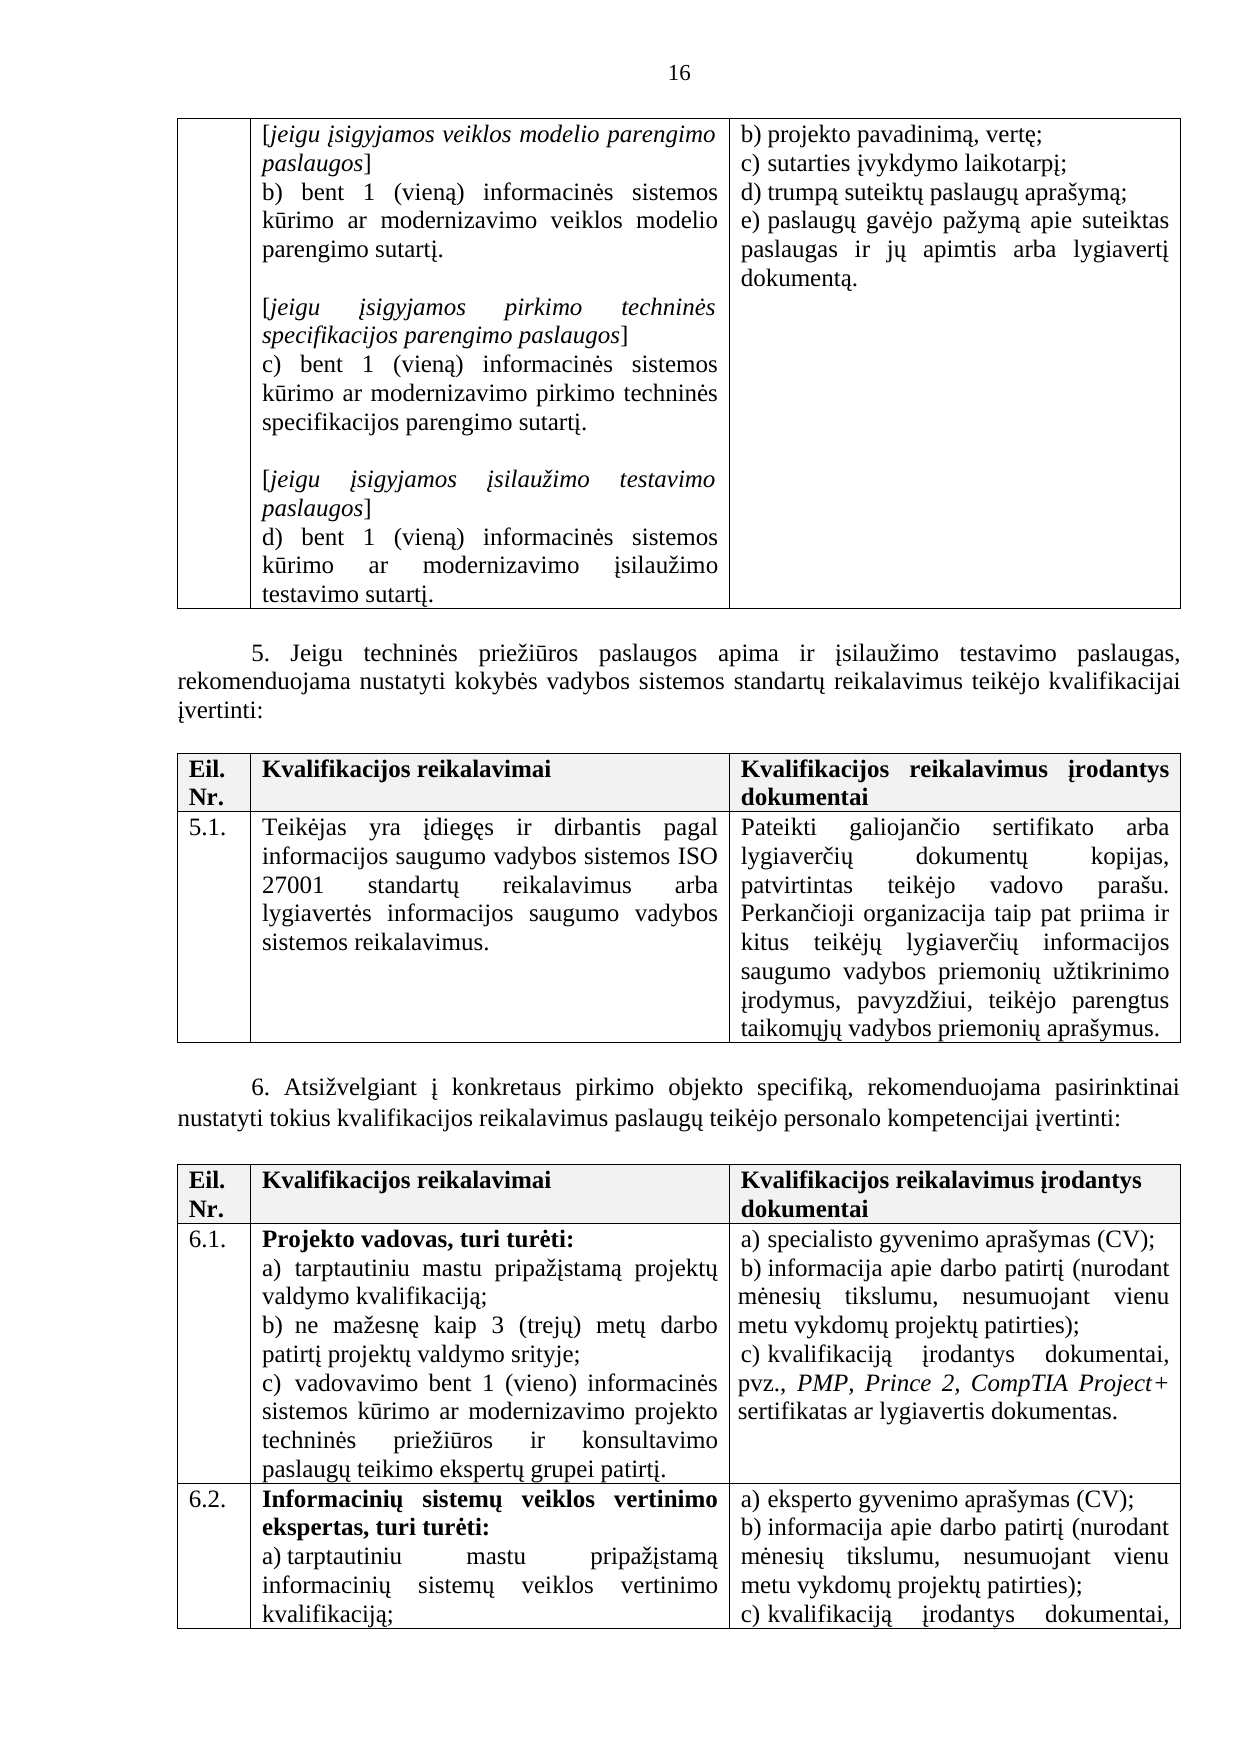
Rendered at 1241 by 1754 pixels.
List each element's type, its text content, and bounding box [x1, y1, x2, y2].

table_header Eil. Nr. [178, 1165, 250, 1223]
table_cell 6.1. [178, 1224, 250, 1483]
text 6. Atsižvelgiant į konkretaus pirkimo objekto specifiką, rekomenduojama pasirinktinai nustatyti tokius kvalifikacijos reikalavimus paslaugų teikėjo personalo kompetencijai įvertinti: [177, 1072, 1181, 1132]
table_cell Teikėjas yra įdiegęs ir dirbantis pagal informacijos saugumo vadybos sistemos ISO 27001 standartų reikalavimus arba lygiavertės informacijos saugumo vadybos sistemos reikalavimus. [251, 812, 729, 1042]
table_cell 6.2. [178, 1484, 250, 1627]
table_header Eil. Nr. [178, 754, 250, 811]
table_header Kvalifikacijos reikalavimus įrodantys dokumentai [730, 754, 1180, 811]
table_cell b) projekto pavadinimą, vertę; c) sutarties įvykdymo laikotarpį; d) trumpą suteiktų paslaugų aprašymą; e) paslaugų gavėjo pažymą apie suteiktas paslaugas ir jų apimtis arba lygiavertį dokumentą. [730, 119, 1180, 608]
text 5. Jeigu techninės priežiūros paslaugos apima ir įsilaužimo testavimo paslaugas, rekomenduojama nustatyti kokybės vadybos sistemos standartų reikalavimus teikėjo kvalifikacijai įvertinti: [177, 638, 1181, 724]
table_cell [178, 119, 250, 608]
table_header Kvalifikacijos reikalavimai [251, 754, 729, 811]
table_cell Informacinių sistemų veiklos vertinimo ekspertas, turi turėti: a) tarptautiniu mastu pripažįstamą informacinių sistemų veiklos vertinimo kvalifikaciją; [251, 1484, 729, 1627]
table_header Kvalifikacijos reikalavimai [251, 1165, 729, 1223]
table_cell a) eksperto gyvenimo aprašymas (CV); b) informacija apie darbo patirtį (nurodant mėnesių tikslumu, nesumuojant vienu metu vykdomų projektų patirties); c) kvalifikaciją įrodantys dokumentai, [730, 1484, 1180, 1627]
table_cell 5.1. [178, 812, 250, 1042]
table_cell [jeigu įsigyjamos veiklos modelio parengimo paslaugos] b) bent 1 (vieną) informacinės sistemos kūrimo ar modernizavimo veiklos modelio parengimo sutartį. [jeigu įsigyjamos pirkimo techninės specifikacijos parengimo paslaugos] c) bent 1 (vieną) informacinės sistemos kūrimo ar modernizavimo pirkimo techninės specifikacijos parengimo sutartį. [jeigu įsigyjamos įsilaužimo testavimo paslaugos] d) bent 1 (vieną) informacinės sistemos kūrimo ar modernizavimo įsilaužimo testavimo sutartį. [251, 119, 729, 608]
table_cell Pateikti galiojančio sertifikato arba lygiaverčių dokumentų kopijas, patvirtintas teikėjo vadovo parašu. Perkančioji organizacija taip pat priima ir kitus teikėjų lygiaverčių informacijos saugumo vadybos priemonių užtikrinimo įrodymus, pavyzdžiui, teikėjo parengtus taikomųjų vadybos priemonių aprašymus. [730, 812, 1180, 1042]
table_header Kvalifikacijos reikalavimus įrodantys dokumentai [730, 1165, 1180, 1223]
table_cell a) specialisto gyvenimo aprašymas (CV); b) informacija apie darbo patirtį (nurodant mėnesių tikslumu, nesumuojant vienu metu vykdomų projektų patirties); c) kvalifikaciją įrodantys dokumentai, pvz., PMP, Prince 2, CompTIA Project+ sertifikatas ar lygiavertis dokumentas. [730, 1224, 1180, 1483]
table_cell Projekto vadovas, turi turėti: a) tarptautiniu mastu pripažįstamą projektų valdymo kvalifikaciją; b) ne mažesnę kaip 3 (trejų) metų darbo patirtį projektų valdymo srityje; c) vadovavimo bent 1 (vieno) informacinės sistemos kūrimo ar modernizavimo projekto techninės priežiūros ir konsultavimo paslaugų teikimo ekspertų grupei patirtį. [251, 1224, 729, 1483]
